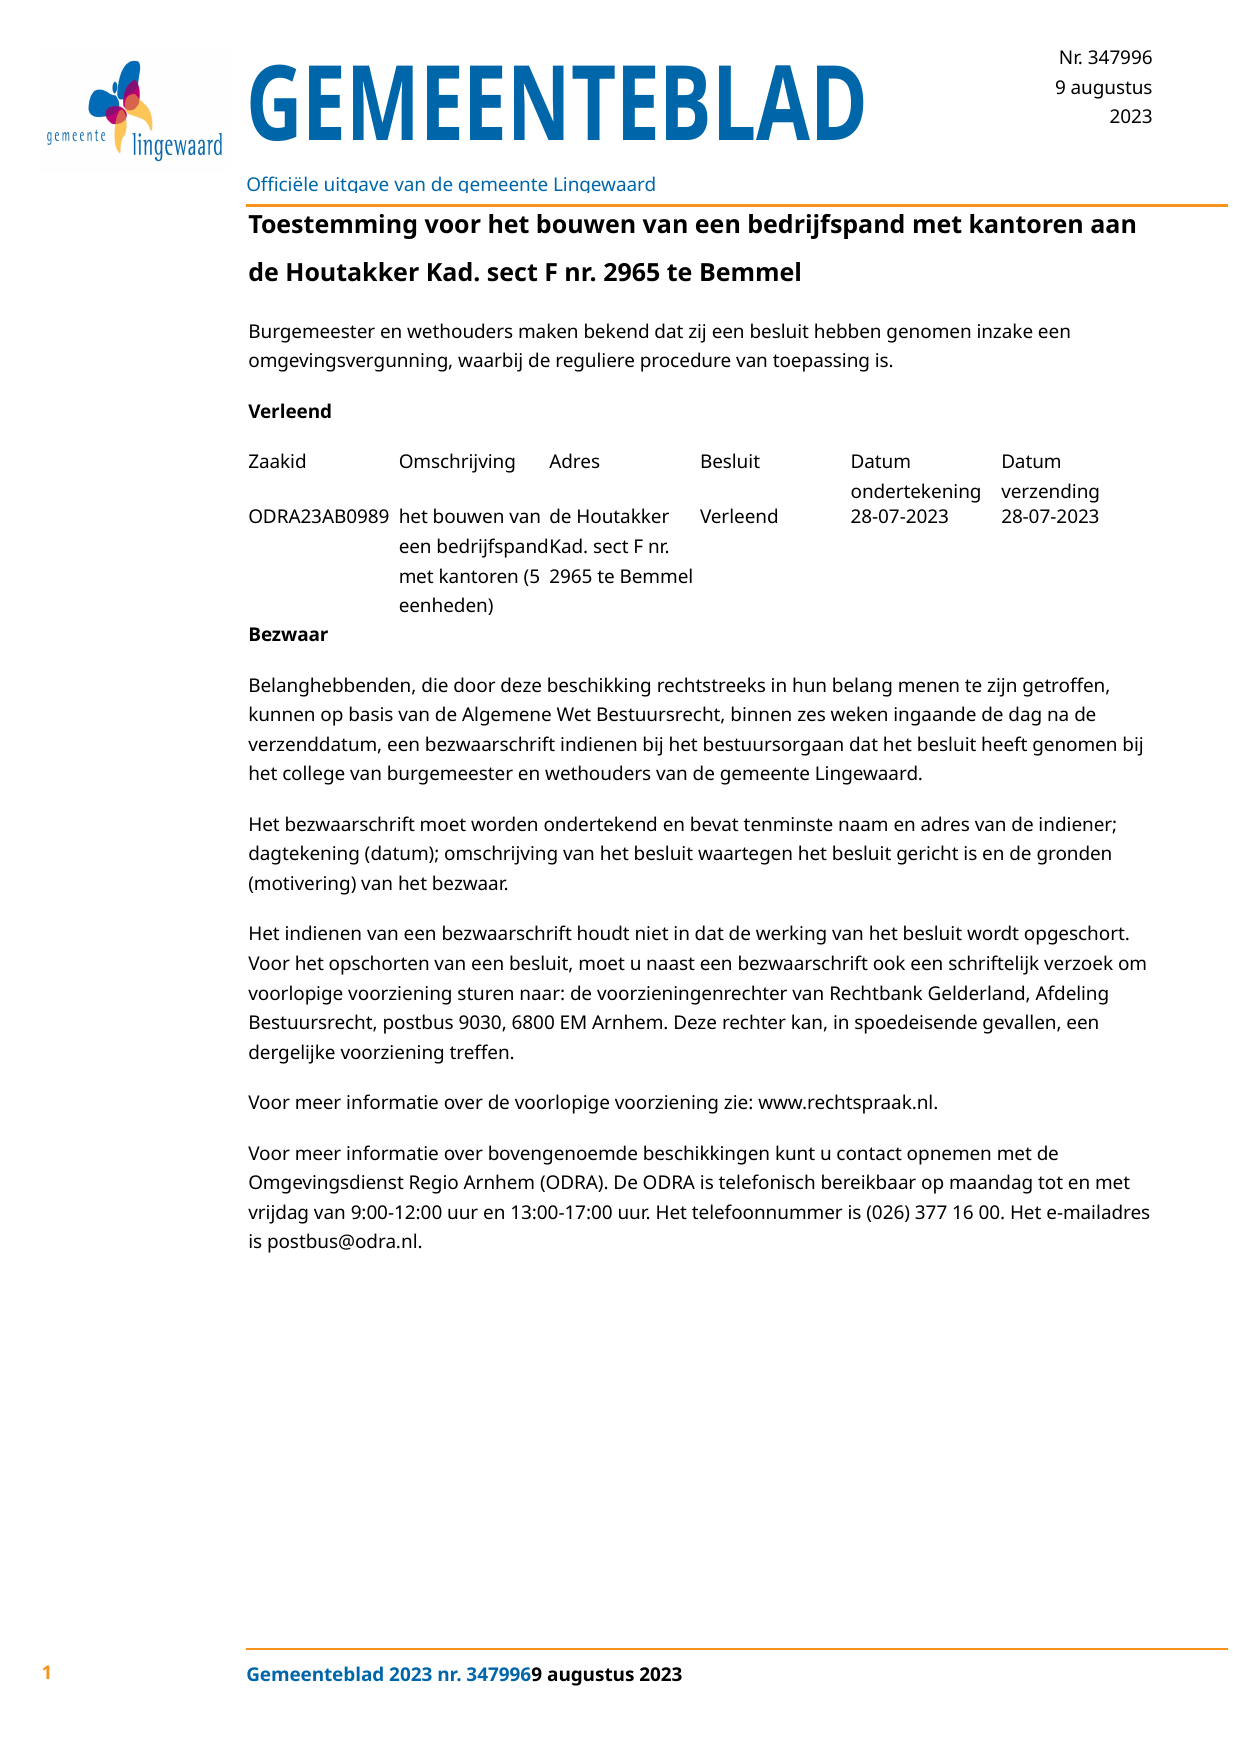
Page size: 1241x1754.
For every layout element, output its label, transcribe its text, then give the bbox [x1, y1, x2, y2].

table_cell de Houtakker Kad. sect F nr. 2965 te Bemmel [549, 504, 700, 618]
table_cell Verleend [700, 504, 850, 618]
text Burgemeester en wethouders maken bekend dat zij een besluit hebben genomen inzake een omgevingsvergunning, waarbij de reguliere procedure van toepassing is. [248, 318, 1152, 373]
table_header Adres [549, 449, 700, 504]
text Bezwaar [248, 621, 1152, 647]
text Verleend [248, 398, 1152, 424]
text Belanghebbenden, die door deze beschikking rechtstreeks in hun belang menen te zijn getroffen, kunnen op basis van de Algemene Wet Bestuursrecht, binnen zes weken ingaande de dag na de verzenddatum, een bezwaarschrift indienen bij het bestuursorgaan dat het besluit heeft genomen bij het college van burgemeester en wethouders van de gemeente Lingewaard. [248, 672, 1152, 786]
table_header Besluit [700, 449, 850, 504]
text Voor meer informatie over bovengenoemde beschikkingen kunt u contact opnemen met de Omgevingsdienst Regio Arnhem (ODRA). De ODRA is telefonisch bereikbaar op maandag tot en met vrijdag van 9:00-12:00 uur en 13:00-17:00 uur. Het telefoonnummer is (026) 377 16 00. Het e-mailadres is postbus@odra.nl. [248, 1140, 1152, 1254]
text Het indienen van een bezwaarschrift houdt niet in dat de werking van het besluit wordt opgeschort. Voor het opschorten van een besluit, moet u naast een bezwaarschrift ook een schriftelijk verzoek om voorlopige voorziening sturen naar: de voorzieningenrechter van Rechtbank Gelderland, Afdeling Bestuursrecht, postbus 9030, 6800 EM Arnhem. Deze rechter kan, in spoedeisende gevallen, een dergelijke voorziening treffen. [248, 921, 1152, 1065]
table_cell 28-07-2023 [1001, 504, 1152, 618]
picture [41, 47, 231, 172]
text Toestemming voor het bouwen van een bedrijfspand met kantoren aan de Houtakker Kad. sect F nr. 2965 te Bemmel [248, 207, 1152, 288]
table_cell 28-07-2023 [850, 504, 1001, 618]
table_cell ODRA23AB0989 [248, 504, 398, 618]
text Voor meer informatie over de voorlopige voorziening zie: www.rechtspraak.nl. [248, 1089, 1152, 1115]
table_header Datum verzending [1001, 449, 1152, 504]
text Het bezwaarschrift moet worden ondertekend en bevat tenminste naam en adres van de indiener; dagtekening (datum); omschrijving van het besluit waartegen het besluit gericht is en de gronden (motivering) van het bezwaar. [248, 811, 1152, 896]
table_header Omschrijving [399, 449, 549, 504]
table_header Zaakid [248, 449, 398, 504]
table_header Datum ondertekening [850, 449, 1001, 504]
table_cell het bouwen van een bedrijfspand met kantoren (5 eenheden) [399, 504, 549, 618]
